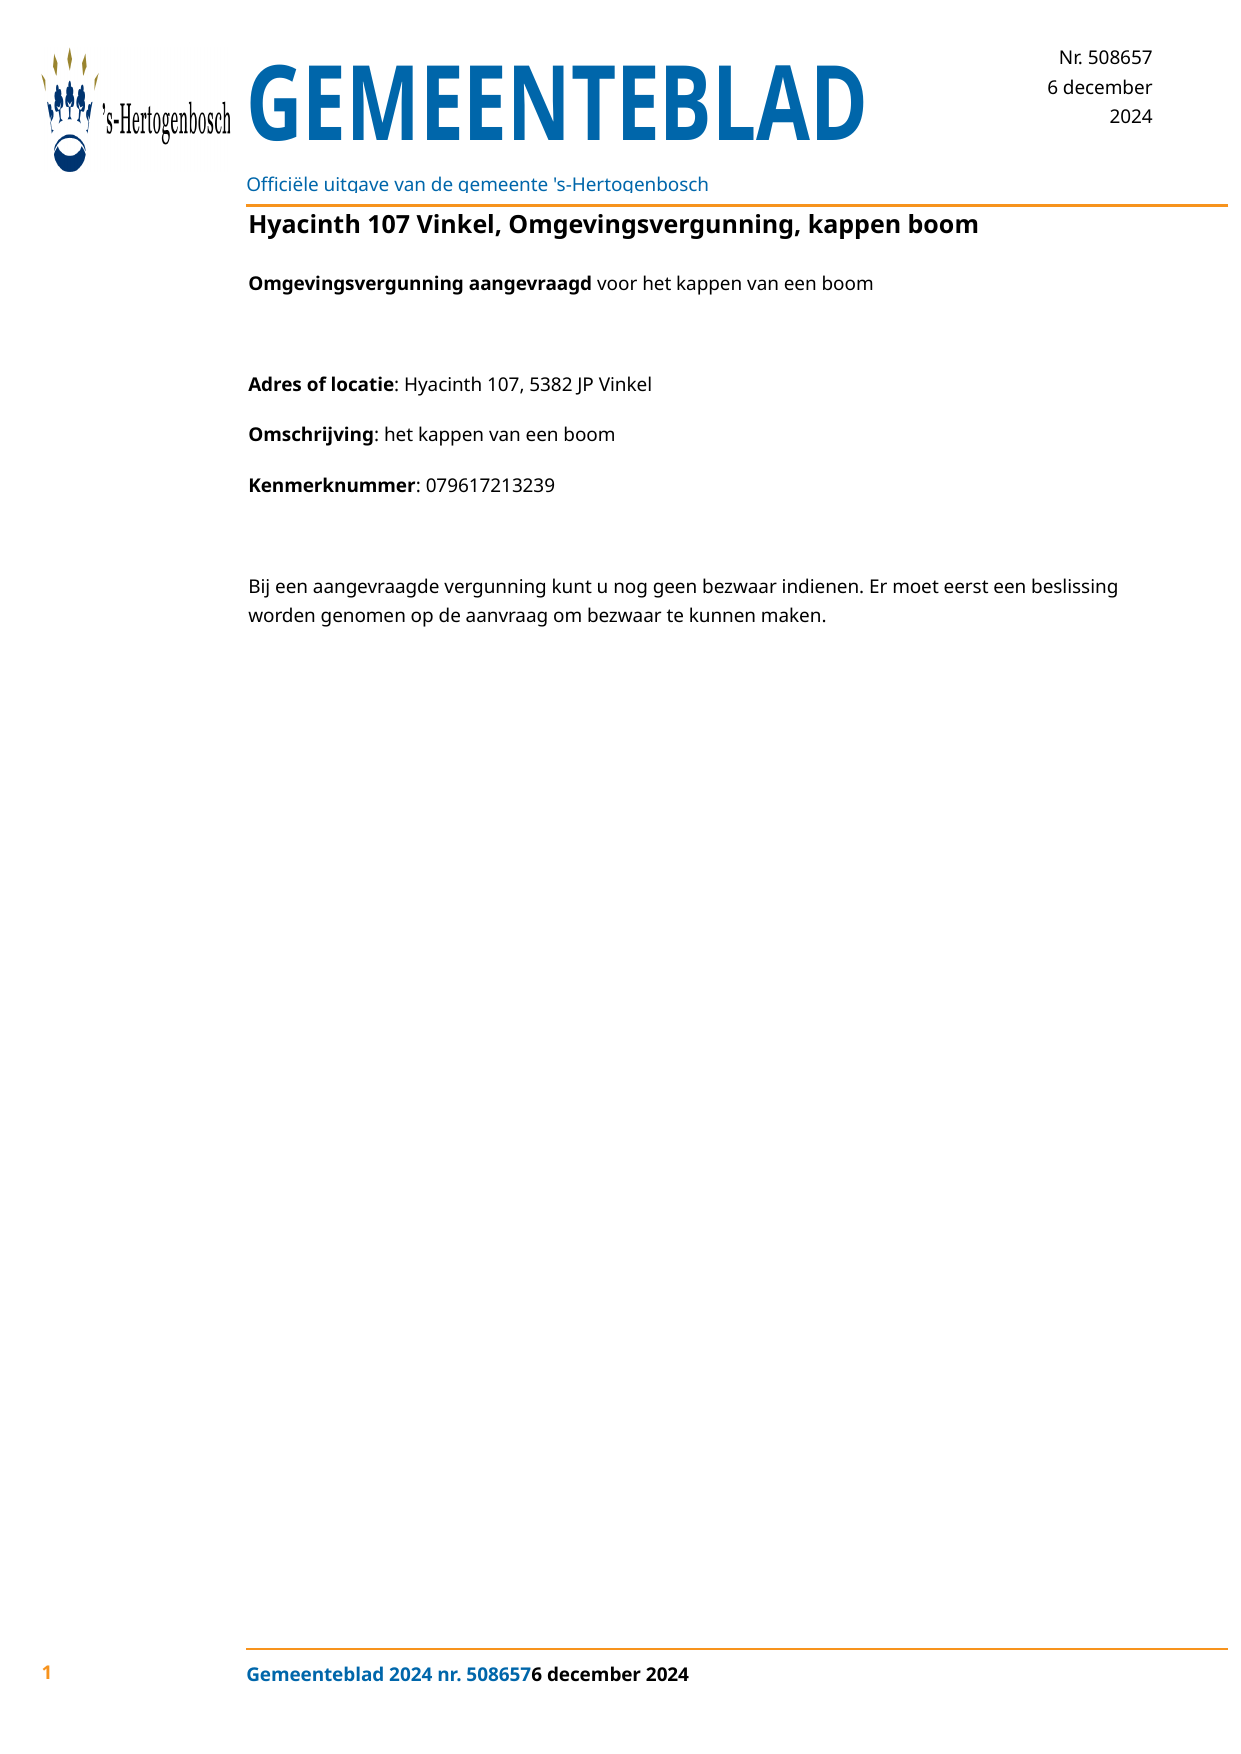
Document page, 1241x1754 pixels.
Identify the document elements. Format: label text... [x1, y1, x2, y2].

text Kenmerknummer: 079617213239 [248, 472, 1152, 498]
picture [41, 47, 231, 172]
text Adres of locatie: Hyacinth 107, 5382 JP Vinkel [248, 371, 1152, 397]
text Omgevingsvergunning aangevraagd voor het kappen van een boom [248, 270, 1152, 296]
text Bij een aangevraagde vergunning kunt u nog geen bezwaar indienen. Er moet eerst een beslissing worden genomen op de aanvraag om bezwaar te kunnen maken. [248, 573, 1152, 628]
text Omschrijving: het kappen van een boom [248, 422, 1152, 447]
text Hyacinth 107 Vinkel, Omgevingsvergunning, kappen boom [248, 207, 1152, 241]
